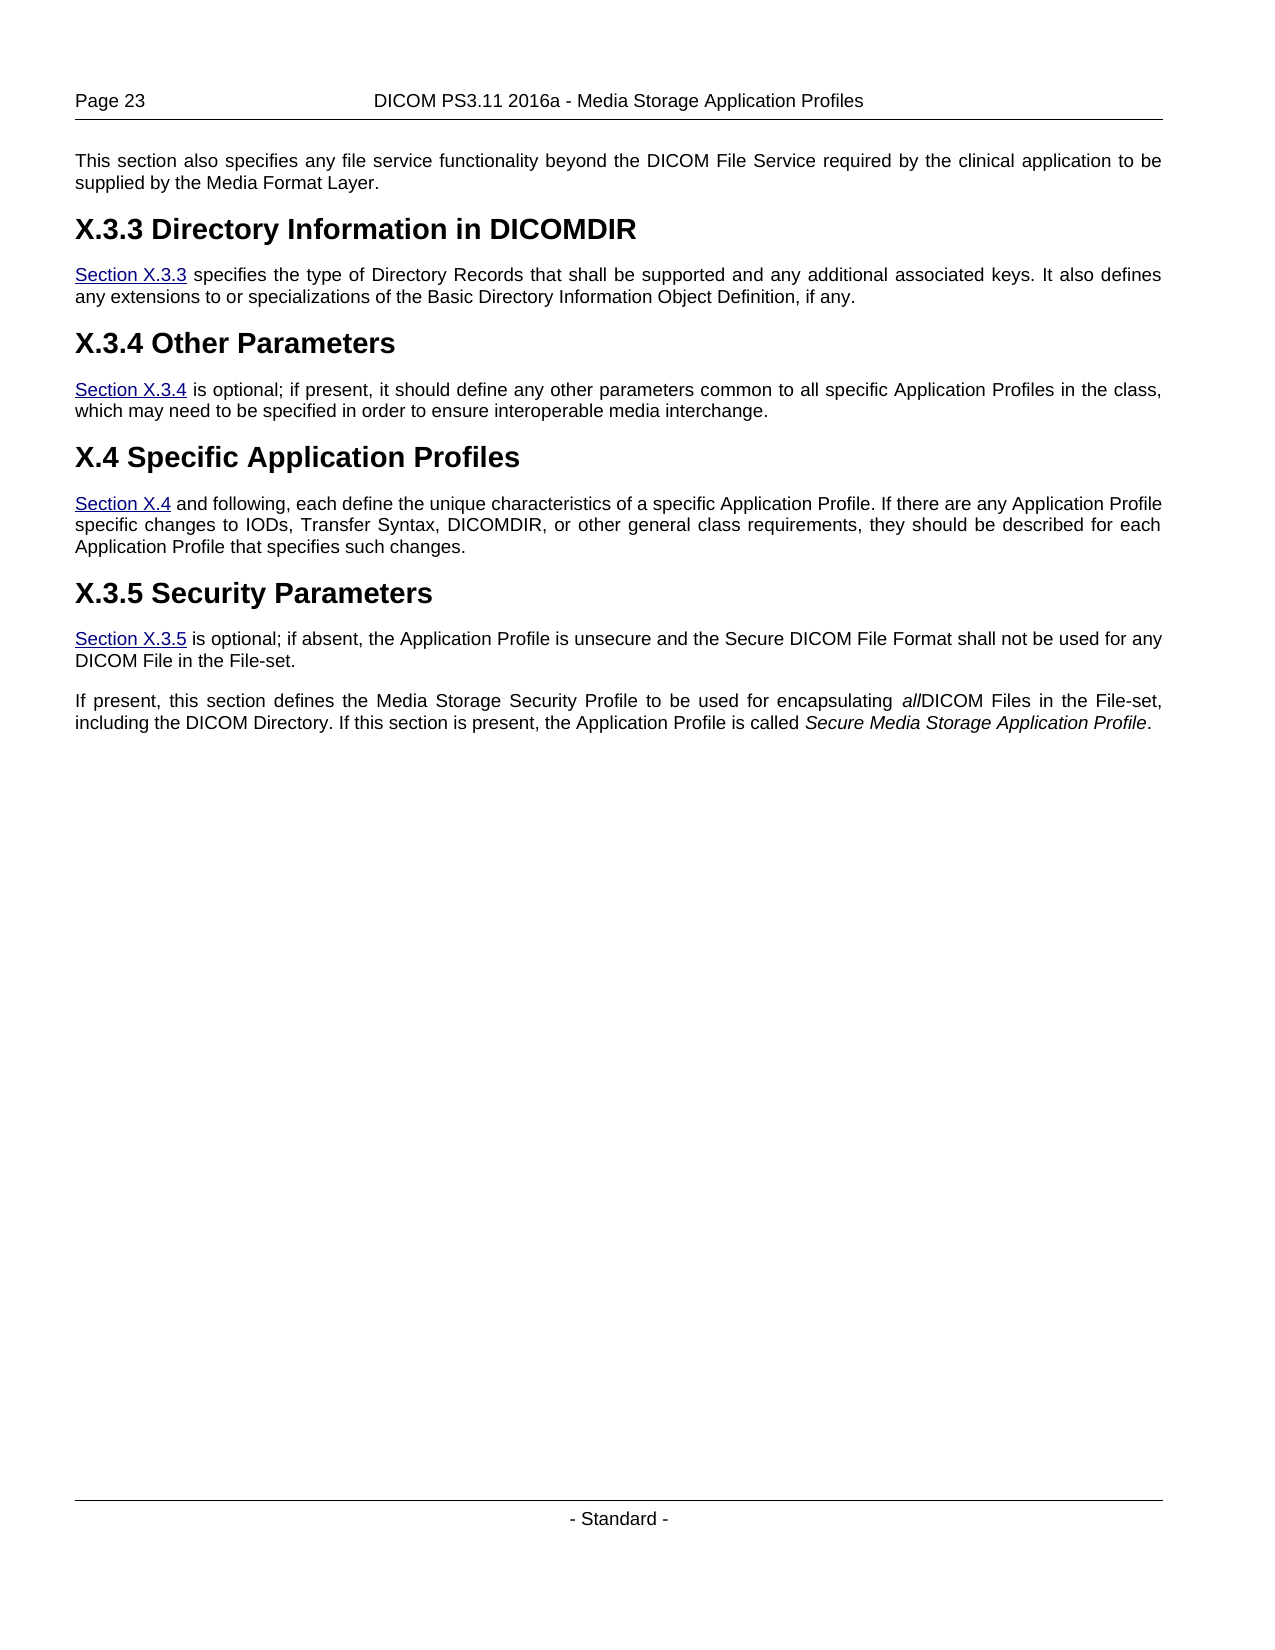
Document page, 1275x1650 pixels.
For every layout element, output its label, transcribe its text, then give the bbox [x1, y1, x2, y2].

text X.3.3 Directory Information in DICOMDIR [75, 212, 1162, 245]
text X.3.5 Security Parameters [75, 576, 1162, 609]
text X.4 Specific Application Profiles [75, 440, 1162, 474]
text Section X.3.3 specifies the type of Directory Records that shall be supported and any additional associated keys. It also defines any extensions to or specializations of the Basic Directory Information Object Definition, if any. [75, 264, 1162, 307]
text If present, this section defines the Media Storage Security Profile to be used for encapsulating allDICOM Files in the File-set, including the DICOM Directory. If this section is present, the Application Profile is called Secure Media Storage Application Profile. [75, 690, 1162, 733]
text Section X.3.4 is optional; if present, it should define any other parameters common to all specific Application Profiles in the class, which may need to be specified in order to ensure interoperable media interchange. [75, 378, 1162, 421]
text Section X.4 and following, each define the unique characteristics of a specific Application Profile. If there are any Application Profile specific changes to IODs, Transfer Syntax, DICOMDIR, or other general class requirements, they should be described for each Application Profile that specifies such changes. [75, 492, 1162, 557]
text X.3.4 Other Parameters [75, 326, 1162, 359]
text This section also specifies any file service functionality beyond the DICOM File Service required by the clinical application to be supplied by the Media Format Layer. [75, 150, 1162, 193]
text Section X.3.5 is optional; if absent, the Application Profile is unsecure and the Secure DICOM File Format shall not be used for any DICOM File in the File-set. [75, 628, 1162, 671]
